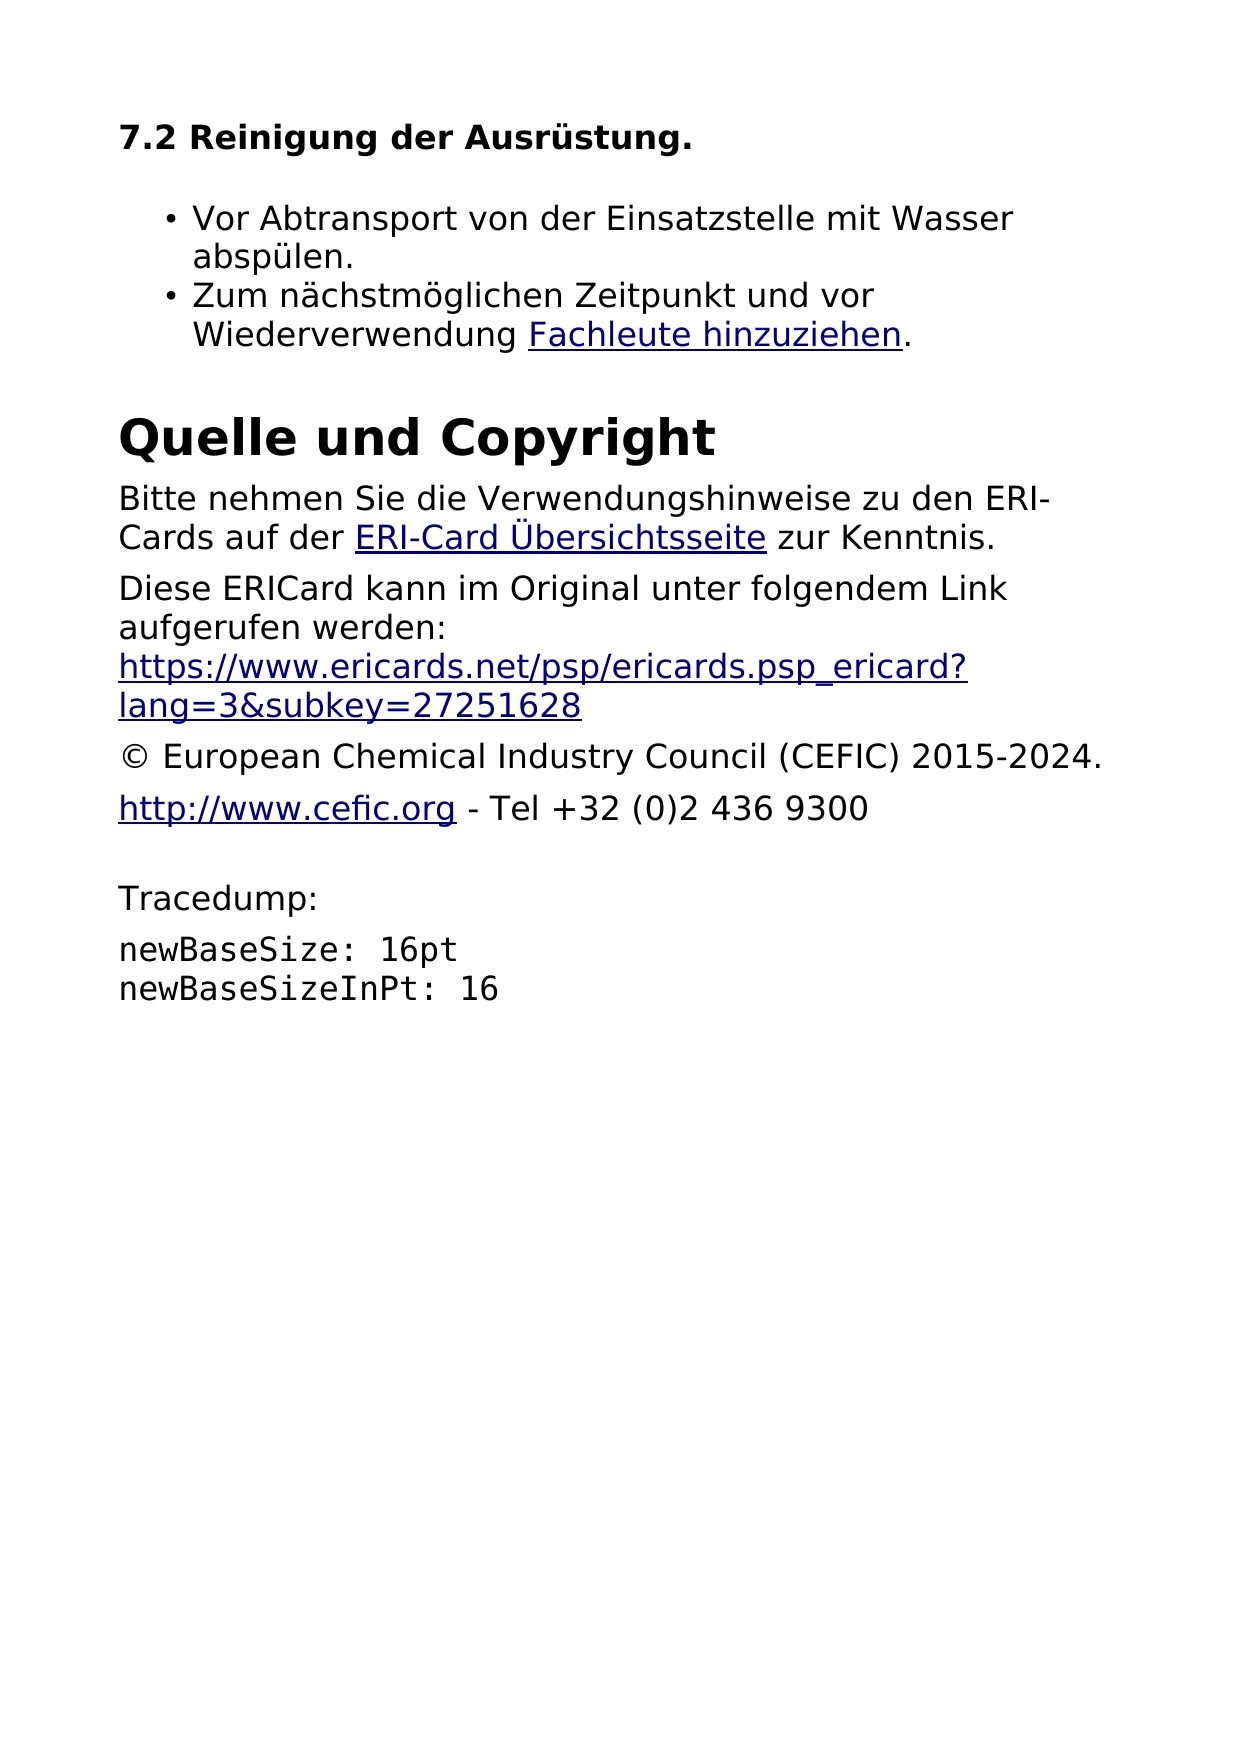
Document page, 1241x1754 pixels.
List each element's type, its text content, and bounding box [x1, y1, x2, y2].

text http://www.cefic.org - Tel +32 (0)2 436 9300 [118, 789, 1122, 828]
list Zum nächstmöglichen Zeitpunkt und vor Wiederverwendung Fachleute hinzuziehen. [177, 277, 1122, 354]
text © European Chemical Industry Council (CEFIC) 2015-2024. [118, 738, 1122, 777]
text Bitte nehmen Sie die Verwendungshinweise zu den ERI-Cards auf der ERI-Card Übersichtsseite zur Kenntnis. [118, 479, 1122, 557]
list Vor Abtransport von der Einsatzstelle mit Wasser abspülen. [177, 199, 1122, 277]
subtitle Quelle und Copyright [118, 409, 1122, 467]
text Diese ERICard kann im Original unter folgendem Link aufgerufen werden: https://www.ericards.net/psp/ericards.psp_ericard?lang=3&subkey=27251628 [118, 570, 1122, 725]
text newBaseSize: 16pt newBaseSizeInPt: 16 [118, 931, 1122, 1008]
subtitle 7.2 Reinigung der Ausrüstung. [118, 118, 1122, 157]
text Tracedump: [118, 840, 1122, 918]
